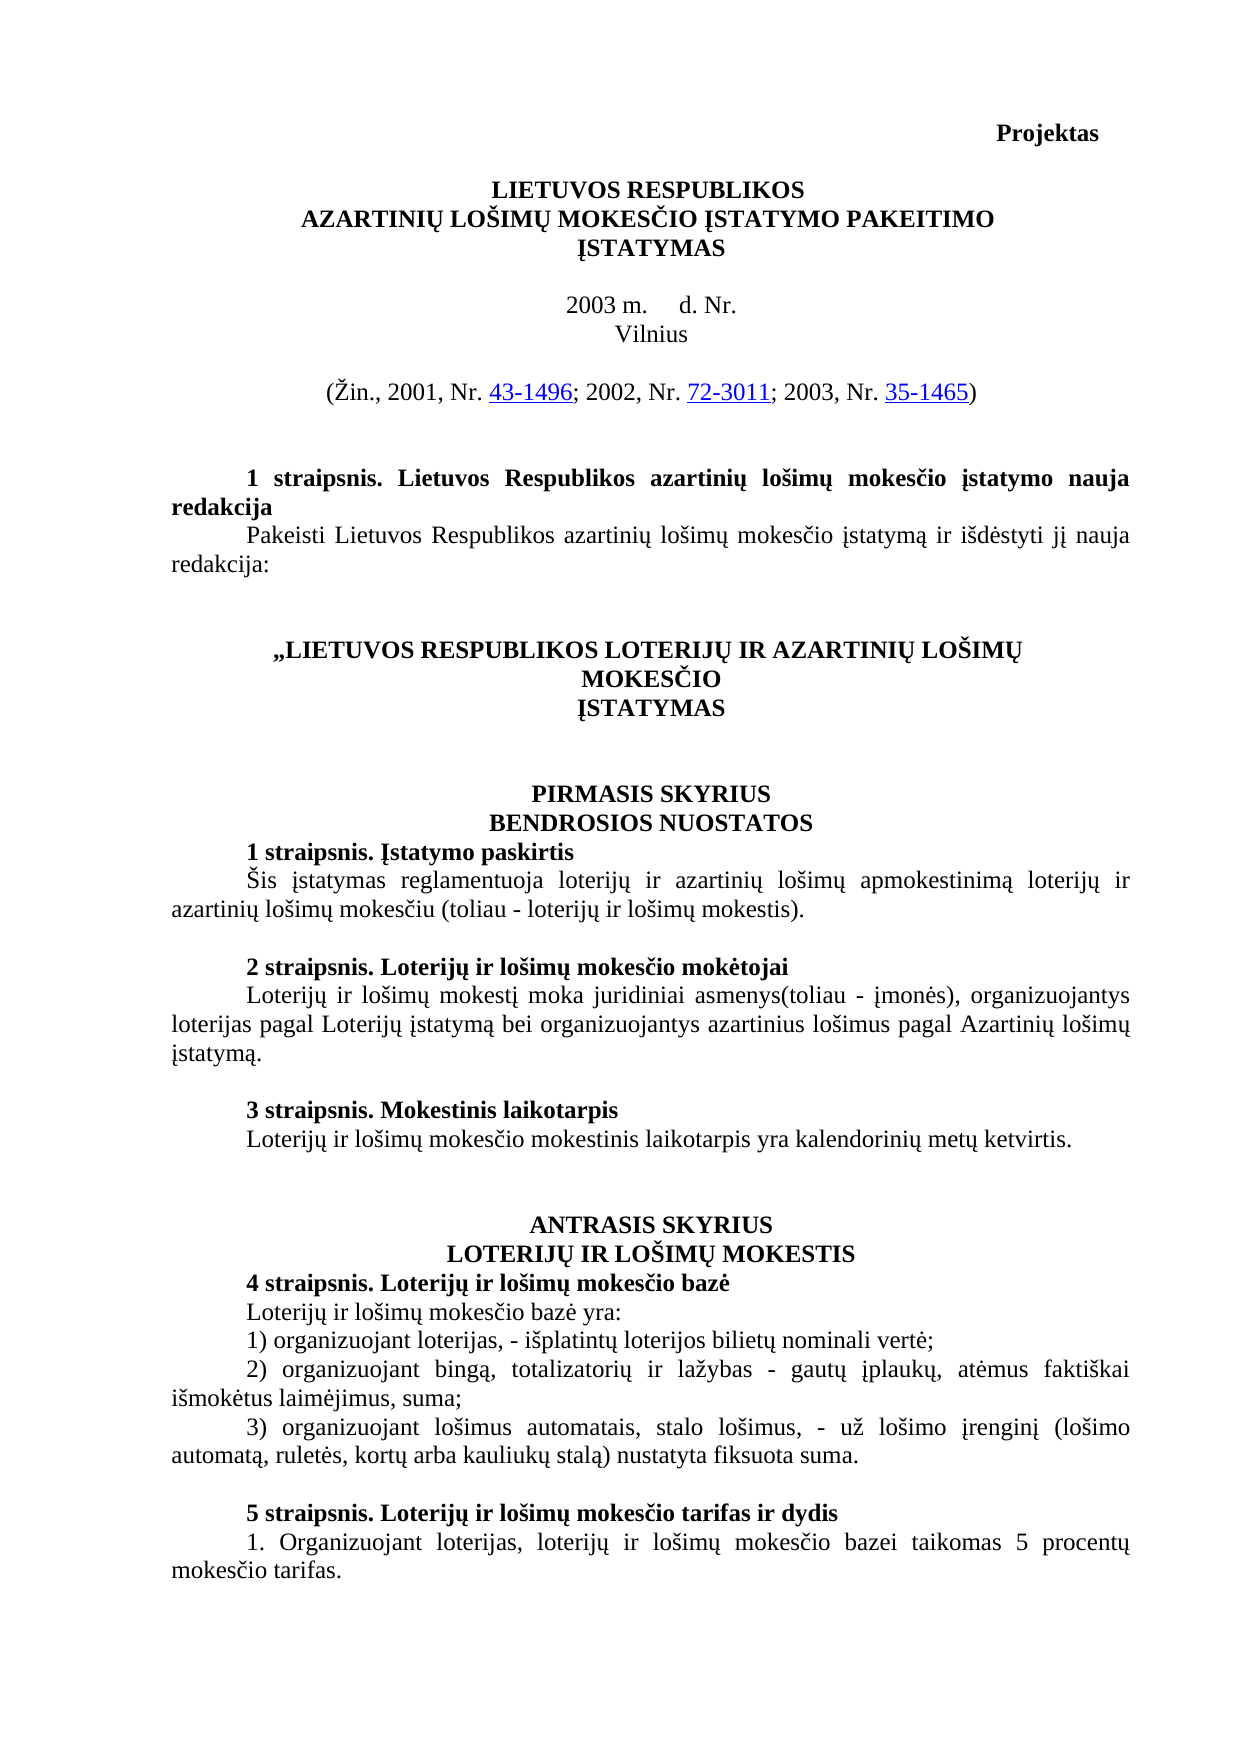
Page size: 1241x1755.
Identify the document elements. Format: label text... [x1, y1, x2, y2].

text Projektas [171, 118, 1131, 147]
text LOTERIJŲ IR LOŠIMŲ MOKESTIS [171, 1239, 1131, 1268]
text 4 straipsnis. Loterijų ir lošimų mokesčio bazė [171, 1268, 1131, 1297]
text BENDROSIOS NUOSTATOS [171, 808, 1131, 837]
text (Žin., 2001, Nr. 43-1496; 2002, Nr. 72-3011; 2003, Nr. 35-1465) [171, 377, 1131, 406]
text 3 straipsnis. Mokestinis laikotarpis [171, 1096, 1131, 1124]
text ĮSTATYMAS [171, 693, 1131, 722]
text PIRMASIS SKYRIUS [171, 779, 1131, 808]
text 2 straipsnis. Loterijų ir lošimų mokesčio mokėtojai [171, 952, 1131, 981]
text 1 straipsnis. Lietuvos Respublikos azartinių lošimų mokesčio įstatymo nauja redakcija [171, 463, 1131, 521]
text Vilnius [171, 319, 1131, 348]
text ANTRASIS SKYRIUS [171, 1211, 1131, 1239]
text 2003 m. d. Nr. [171, 291, 1131, 319]
text 3) organizuojant lošimus automatais, stalo lošimus, - už lošimo įrenginį (lošimo automatą, ruletės, kortų arba kauliukų stalą) nustatyta fiksuota suma. [171, 1412, 1131, 1469]
text 2) organizuojant bingą, totalizatorių ir lažybas - gautų įplaukų, atėmus faktiškai išmokėtus laimėjimus, suma; [171, 1354, 1131, 1412]
text Loterijų ir lošimų mokesčio mokestinis laikotarpis yra kalendorinių metų ketvirtis. [171, 1124, 1131, 1153]
text MOKESČIO [171, 664, 1131, 693]
text Pakeisti Lietuvos Respublikos azartinių lošimų mokesčio įstatymą ir išdėstyti jį nauja redakcija: [171, 521, 1131, 578]
text 1) organizuojant loterijas, - išplatintų loterijos bilietų nominali vertė; [171, 1326, 1131, 1354]
text 1 straipsnis. Įstatymo paskirtis [171, 837, 1131, 866]
text 1. Organizuojant loterijas, loterijų ir lošimų mokesčio bazei taikomas 5 procentų mokesčio tarifas. [171, 1527, 1131, 1584]
text ĮSTATYMAS [171, 233, 1131, 262]
text Loterijų ir lošimų mokesčio bazė yra: [171, 1297, 1131, 1326]
text LIETUVOS RESPUBLIKOS [171, 176, 1131, 204]
text Loterijų ir lošimų mokestį moka juridiniai asmenys(toliau - įmonės), organizuojantys loterijas pagal Loterijų įstatymą bei organizuojantys azartinius lošimus pagal Azartinių lošimų įstatymą. [171, 981, 1131, 1067]
text Šis įstatymas reglamentuoja loterijų ir azartinių lošimų apmokestinimą loterijų ir azartinių lošimų mokesčiu (toliau - loterijų ir lošimų mokestis). [171, 866, 1131, 923]
text AZARTINIŲ LOŠIMŲ MOKESČIO ĮSTATYMO PAKEITIMO [171, 204, 1131, 233]
text 5 straipsnis. Loterijų ir lošimų mokesčio tarifas ir dydis [171, 1498, 1131, 1527]
text „LIETUVOS RESPUBLIKOS LOTERIJŲ IR AZARTINIŲ LOŠIMŲ [171, 636, 1131, 664]
